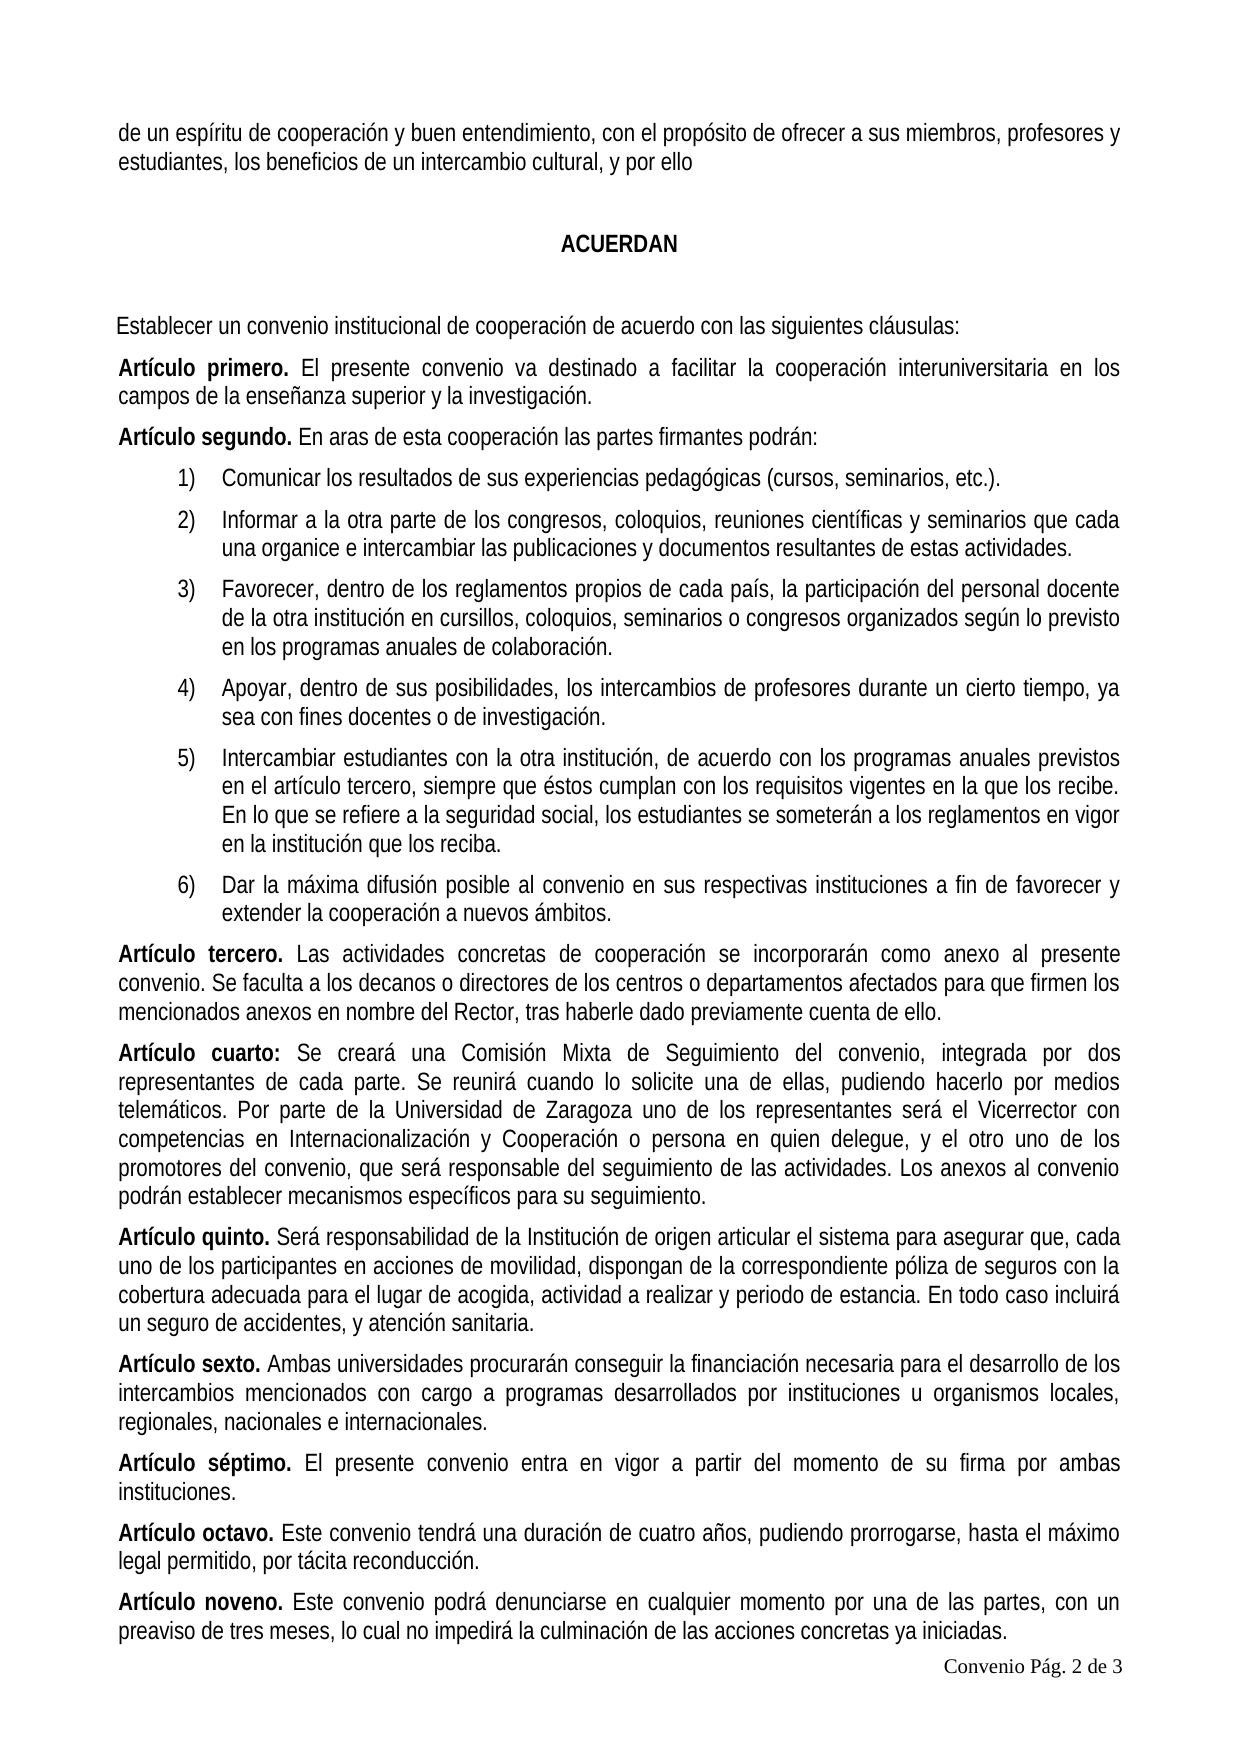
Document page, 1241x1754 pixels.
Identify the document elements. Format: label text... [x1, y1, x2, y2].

list Informar a la otra parte de los congresos, coloquios, reuniones científicas y seminarios que cada una organice e intercambiar las publicaciones y documentos resultantes de estas actividades. [177, 504, 1122, 562]
text de un espíritu de cooperación y buen entendimiento, con el propósito de ofrecer a sus miembros, profesores y estudiantes, los beneficios de un intercambio cultural, y por ello [116, 118, 1122, 175]
text Artículo tercero. Las actividades concretas de cooperación se incorporarán como anexo al presente convenio. Se faculta a los decanos o directores de los centros o departamentos afectados para que firmen los mencionados anexos en nombre del Rector, tras haberle dado previamente cuenta de ello. [118, 939, 1122, 1025]
list Intercambiar estudiantes con la otra institución, de acuerdo con los programas anuales previstos en el artículo tercero, siempre que éstos cumplan con los requisitos vigentes en la que los recibe. En lo que se refiere a la seguridad social, los estudiantes se someterán a los reglamentos en vigor en la institución que los reciba. [177, 743, 1122, 857]
text Artículo segundo. En aras de esta cooperación las partes firmantes podrán: [118, 422, 1122, 451]
list Dar la máxima difusión posible al convenio en sus respectivas instituciones a fin de favorecer y extender la cooperación a nuevos ámbitos. [177, 870, 1122, 927]
list Favorecer, dentro de los reglamentos propios de cada país, la participación del personal docente de la otra institución en cursillos, coloquios, seminarios o congresos organizados según lo previsto en los programas anuales de colaboración. [177, 574, 1122, 660]
text Artículo séptimo. El presente convenio entra en vigor a partir del momento de su firma por ambas instituciones. [118, 1448, 1122, 1505]
text Artículo octavo. Este convenio tendrá una duración de cuatro años, pudiendo prorrogarse, hasta el máximo legal permitido, por tácita reconducción. [118, 1518, 1122, 1575]
text Establecer un convenio institucional de cooperación de acuerdo con las siguientes cláusulas: [116, 311, 1122, 340]
list Comunicar los resultados de sus experiencias pedagógicas (cursos, seminarios, etc.). [177, 463, 1122, 492]
text Artículo quinto. Será responsabilidad de la Institución de origen articular el sistema para asegurar que, cada uno de los participantes en acciones de movilidad, dispongan de la correspondiente póliza de seguros con la cobertura adecuada para el lugar de acogida, actividad a realizar y periodo de estancia. En todo caso incluirá un seguro de accidentes, y atención sanitaria. [118, 1222, 1122, 1337]
list Apoyar, dentro de sus posibilidades, los intercambios de profesores durante un cierto tiempo, ya sea con fines docentes o de investigación. [177, 673, 1122, 730]
text Artículo noveno. Este convenio podrá denunciarse en cualquier momento por una de las partes, con un preaviso de tres meses, lo cual no impedirá la culminación de las acciones concretas ya iniciadas. [118, 1587, 1122, 1645]
text Artículo primero. El presente convenio va destinado a facilitar la cooperación interuniversitaria en los campos de la enseñanza superior y la investigación. [118, 352, 1122, 410]
text Artículo sexto. Ambas universidades procurarán conseguir la financiación necesaria para el desarrollo de los intercambios mencionados con cargo a programas desarrollados por instituciones u organismos locales, regionales, nacionales e internacionales. [118, 1349, 1122, 1435]
text ACUERDAN [116, 229, 1122, 258]
text Artículo cuarto: Se creará una Comisión Mixta de Seguimiento del convenio, integrada por dos representantes de cada parte. Se reunirá cuando lo solicite una de ellas, pudiendo hacerlo por medios telemáticos. Por parte de la Universidad de Zaragoza uno de los representantes será el Vicerrector con competencias en Internacionalización y Cooperación o persona en quien delegue, y el otro uno de los promotores del convenio, que será responsable del seguimiento de las actividades. Los anexos al convenio podrán establecer mecanismos específicos para su seguimiento. [118, 1038, 1122, 1210]
